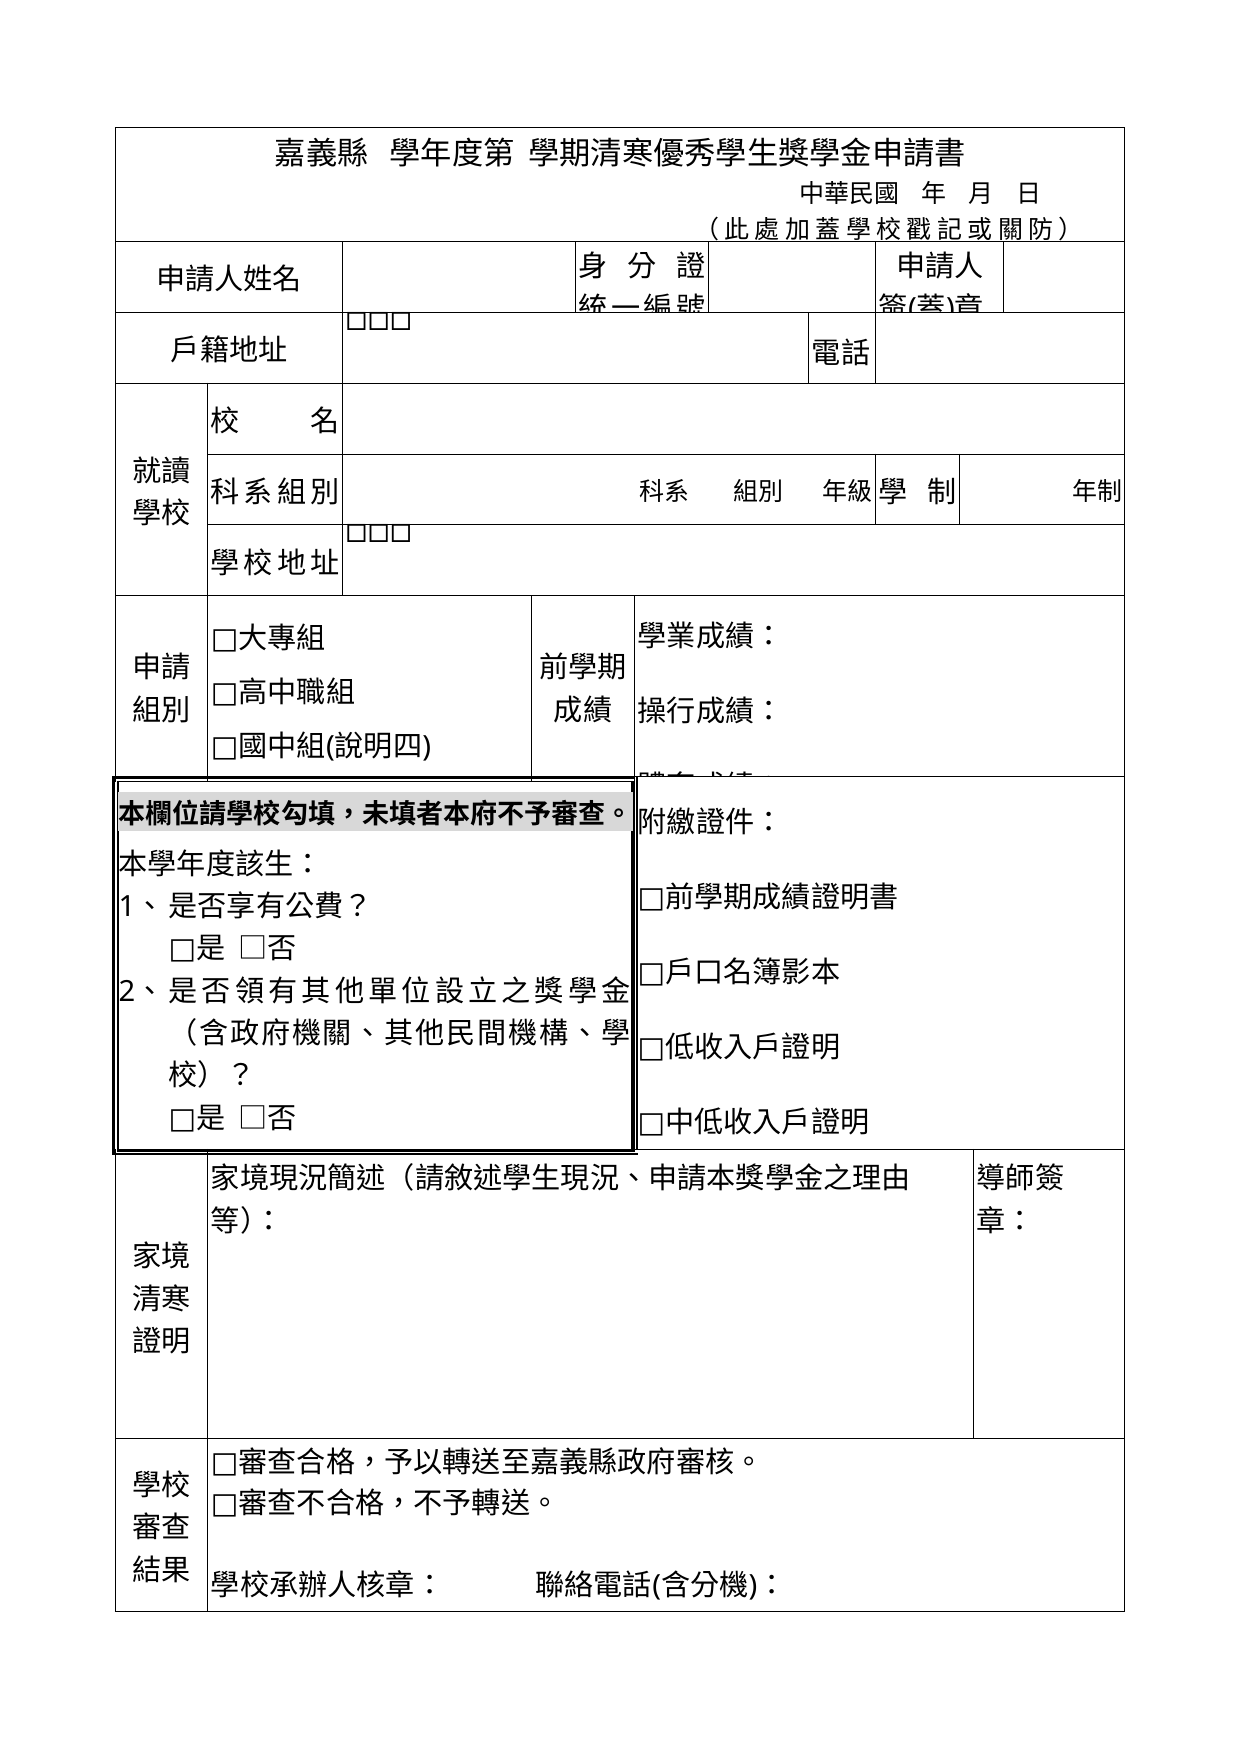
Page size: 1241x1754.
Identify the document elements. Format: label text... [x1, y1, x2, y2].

table_cell 附繳證件： □前學期成績證明書 □戶口名簿影本 □低收入戶證明 □中低收入戶證明 □清寒證明書 □家境清寒現況簡述，由導師簽章證明 □其他 [638, 777, 1124, 1149]
table_cell 家境清寒證明 [116, 1155, 207, 1438]
table_cell 年制 [960, 455, 1124, 524]
table_cell 學業成績： 操行成績： 體育成績： [635, 596, 1124, 776]
table_cell [343, 384, 1124, 453]
table_cell 就讀學校 [116, 384, 207, 595]
table_cell 導師簽章： [974, 1150, 1124, 1438]
table_cell 學制 [876, 455, 959, 524]
table_cell 電話 [809, 313, 875, 383]
table_cell 申請人 簽(蓋)章 [876, 242, 1003, 312]
table_cell 申請人姓名 [116, 242, 342, 312]
table_cell □審查合格，予以轉送至嘉義縣政府審核。 □審查不合格，不予轉送。 學校承辦人核章： 聯絡電話(含分機)： [208, 1439, 1124, 1611]
table_cell 前學期成績 [532, 596, 634, 776]
table_cell 校名 [208, 384, 342, 453]
table_cell [709, 242, 875, 312]
table_cell 科系 組別 年級 [343, 455, 875, 524]
table_cell 家境現況簡述（請敘述學生現況、申請本獎學金之理由等）： [208, 1150, 973, 1438]
table_cell 學校地址 [208, 525, 342, 595]
table_header 嘉義縣 學年度第 學期清寒優秀學生獎學金申請書 中華民國 年 月 日 （此處加蓋學校戳記或關防） [116, 128, 1124, 241]
table_cell [343, 242, 575, 312]
table_cell  [343, 525, 1124, 595]
table_cell 申請組別 [116, 596, 207, 776]
table_cell  [343, 313, 808, 383]
table_cell 身分證 統一編號 [576, 242, 708, 312]
table_cell [1004, 242, 1124, 312]
table_cell 科系組別 [208, 455, 342, 524]
table_cell 學校審查結果 [116, 1439, 207, 1611]
table_cell [876, 313, 1124, 383]
table_cell 戶籍地址 [116, 313, 342, 383]
table_cell □大專組 □高中職組 □國中組(說明四) [208, 596, 531, 776]
table_cell 本欄位請學校勾填，未填者本府不予審查。 本學年度該生： 是否享有公費？ □是 □否 是否領有其他單位設立之獎學金（含政府機關、其他民間機構、學校）？ □是 □否 勾填者核章： [119, 782, 631, 1149]
